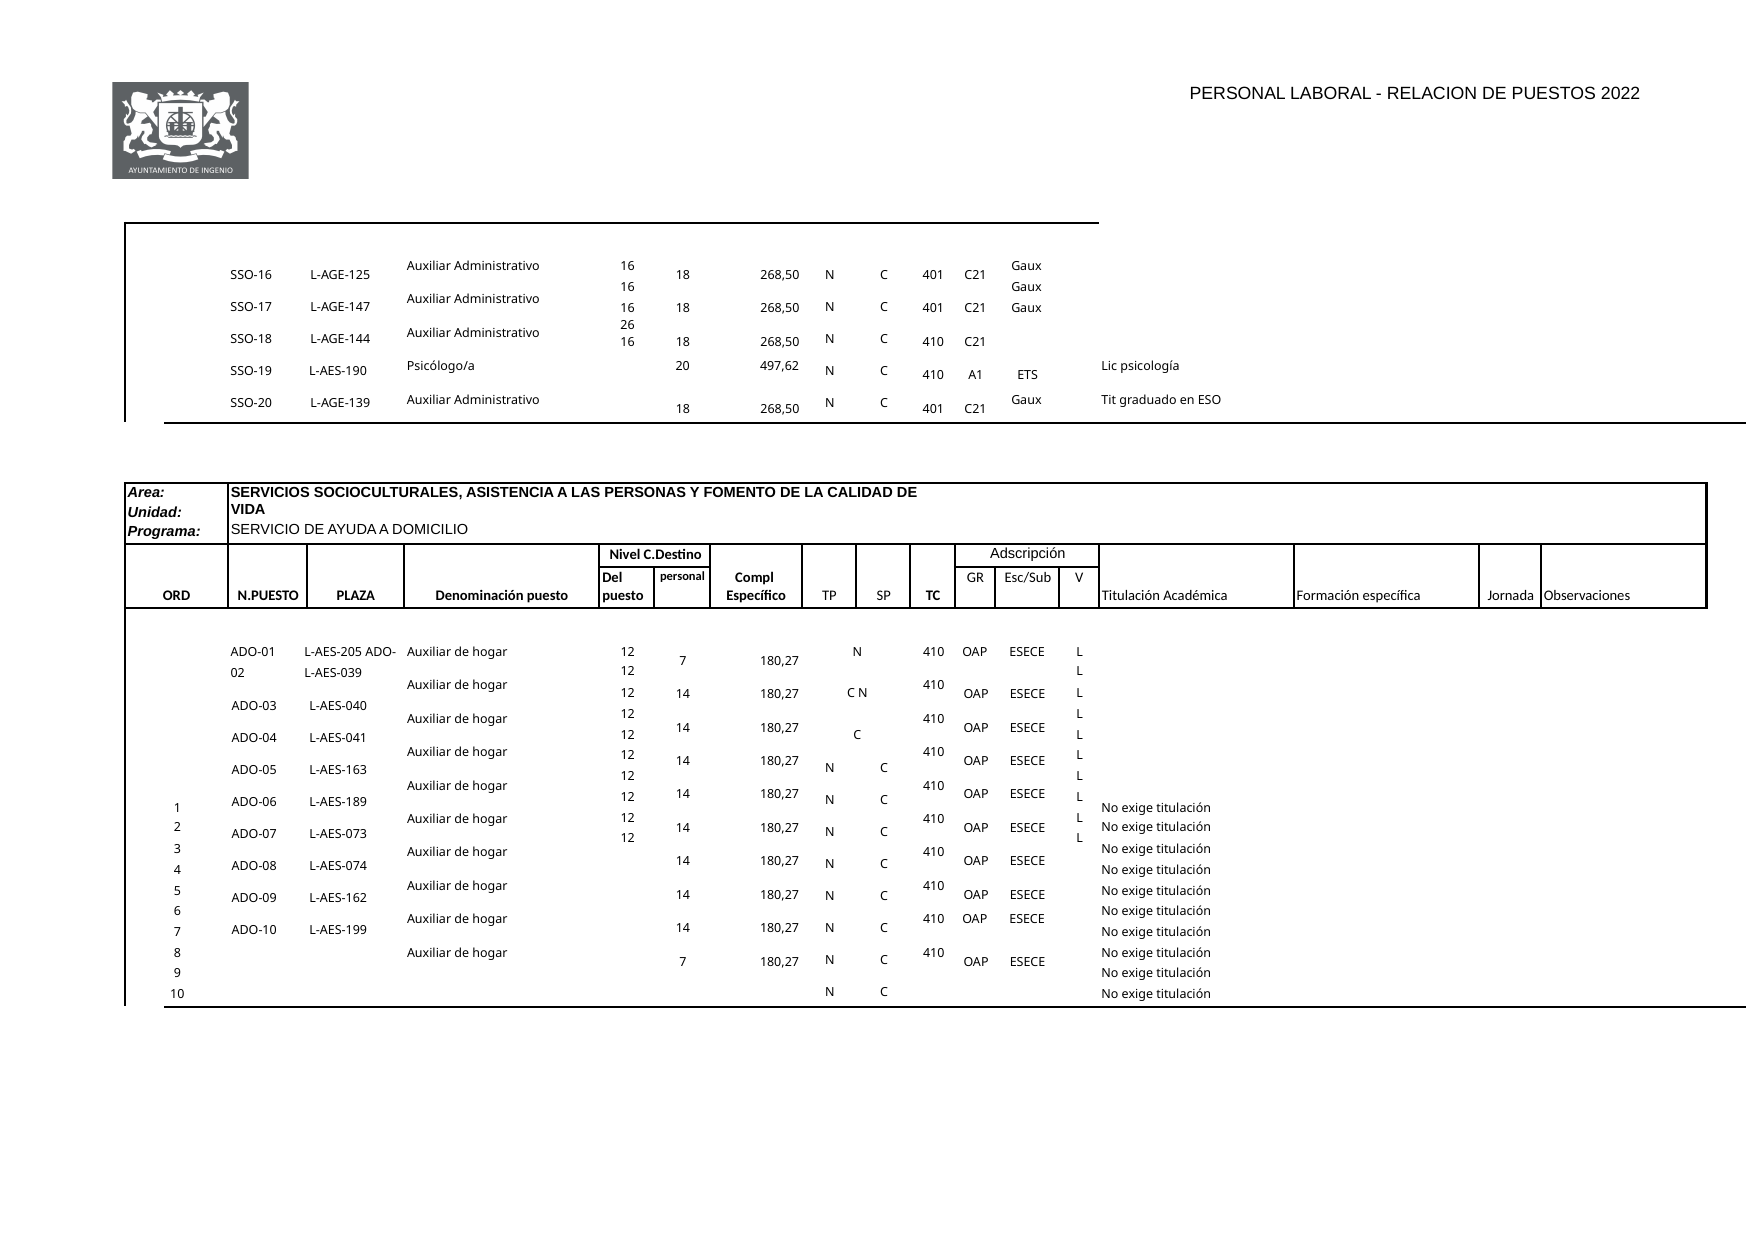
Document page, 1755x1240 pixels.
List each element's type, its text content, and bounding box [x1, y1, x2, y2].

table_cell [1541, 942, 1706, 1006]
table_cell No exige titulación No exige titulación No exige titulación No exige titulación No exige titulación No exige titulación No exige titulación No exige titulación No exige titulación No exige titulación [1099, 609, 1294, 1006]
table_cell OAP ESECE [955, 708, 1059, 741]
table_cell [1541, 641, 1706, 674]
table_cell [1479, 708, 1541, 741]
table_cell 18 268,50 [654, 389, 802, 422]
table_cell [1479, 222, 1541, 255]
table_cell [1294, 641, 1479, 674]
table_cell [1294, 289, 1479, 322]
table_cell [1541, 741, 1706, 774]
table_cell [1294, 875, 1479, 908]
table_cell [1294, 355, 1479, 389]
table_cell 1 2 3 4 5 6 7 8 9 10 [126, 609, 228, 1006]
table_cell [1479, 741, 1541, 774]
table_cell [1541, 775, 1706, 808]
table_cell Auxiliar de hogar [404, 808, 599, 841]
table_cell [1541, 222, 1706, 255]
table_cell Auxiliar de hogar [404, 641, 599, 674]
table_cell Esc/Sub [996, 568, 1058, 607]
table_cell 401 C21 [910, 255, 994, 288]
table_cell [1541, 355, 1706, 389]
table_cell OAP [955, 908, 995, 942]
table_cell [1294, 222, 1479, 255]
table_cell OAP ESECE [955, 875, 1059, 908]
table_cell Adscripción [956, 545, 1098, 566]
table_cell [1479, 255, 1541, 288]
table_cell 14 180,27 [654, 741, 802, 774]
table_cell 18 268,50 [654, 289, 802, 322]
table_header [1541, 484, 1705, 543]
table_cell 18 268,50 [654, 322, 802, 355]
table_cell Lic psicología [1099, 355, 1294, 389]
table_cell [1479, 289, 1541, 322]
table_cell [1294, 741, 1479, 774]
table_cell 14 180,27 [654, 908, 802, 942]
table_cell [1541, 322, 1706, 355]
table_header Area: Unidad: Programa: [126, 484, 227, 543]
table_cell 401 C21 [910, 289, 994, 322]
table_cell 410 A1 ETS [910, 355, 1059, 389]
table_cell N C N C N C N C N C N C N C N C N C N C [802, 641, 910, 1006]
table_cell OAP ESECE [955, 674, 1059, 708]
table_cell 14 180,27 [654, 841, 802, 875]
table_cell Gaux [995, 389, 1059, 422]
table_cell [1479, 775, 1541, 808]
table_cell [1294, 708, 1479, 741]
table_cell [1541, 289, 1706, 322]
table_cell [1294, 322, 1479, 355]
table_cell 14 180,27 [654, 808, 802, 841]
table_cell 7 180,27 [654, 942, 802, 1006]
table_cell Formación específica [1295, 545, 1478, 607]
table_cell Auxiliar de hogar [404, 708, 599, 741]
table_header SERVICIOS SOCIOCULTURALES, ASISTENCIA A LAS PERSONAS Y FOMENTO DE LA CALIDAD DE VIDA SERVICIO DE AYUDA A DOMICILIO [229, 484, 955, 543]
table_cell ADO-01 L-AES-205 ADO-02 L-AES-039 ADO-03 L-AES-040 ADO-04 L-AES-041 ADO-05 L-AES-163 ADO-06 L-AES-189 ADO-07 L-AES-073 ADO-08 L-AES-074 ADO-09 L-AES-162 ADO-10 L-AES-199 [228, 641, 404, 1006]
table_cell Jornada [1480, 545, 1540, 607]
table_cell 410 [910, 841, 955, 875]
table_cell [1479, 908, 1541, 942]
table_cell 14 180,27 [654, 775, 802, 808]
table_cell SSO-16 L-AGE-125 SSO-17 L-AGE-147 SSO-18 L-AGE-144 SSO-19 L-AES-190 SSO-20 L-AGE-139 [228, 255, 404, 422]
table_cell Auxiliar Administrativo [404, 322, 599, 355]
table_cell [1294, 609, 1479, 641]
table_cell Titulación Académica [1100, 545, 1293, 607]
table_cell Tit graduado en ESO [1099, 389, 1294, 422]
table_cell Auxiliar de hogar [404, 841, 599, 875]
table_cell [1294, 255, 1479, 288]
table_cell [1294, 908, 1479, 942]
table_cell Nivel C.Destino [600, 545, 709, 566]
table_cell [1059, 224, 1099, 422]
table_cell Auxiliar de hogar [404, 674, 599, 708]
table_cell Auxiliar de hogar [404, 775, 599, 808]
table_cell 14 180,27 [654, 875, 802, 908]
table_cell 18 268,50 [654, 255, 802, 288]
table_cell 410 C21 [910, 322, 994, 355]
table_cell [1479, 609, 1541, 641]
table_cell [1541, 708, 1706, 741]
table_cell 401 C21 [910, 389, 994, 422]
table_cell 14 180,27 [654, 674, 802, 708]
table_cell [1479, 942, 1541, 1006]
table_cell OAP ESECE [955, 775, 1059, 808]
table_cell Auxiliar de hogar [404, 942, 599, 1006]
table_cell Psicólogo/a [404, 355, 599, 389]
table_cell [1294, 841, 1479, 875]
table_cell [1541, 841, 1706, 875]
table_cell Auxiliar Administrativo [404, 255, 599, 288]
table_cell Auxiliar de hogar [404, 741, 599, 774]
table_cell Observaciones [1542, 545, 1705, 607]
table_cell 410 [910, 775, 955, 808]
table_cell OAP [955, 641, 995, 674]
table_cell [1294, 674, 1479, 708]
table_header [1294, 484, 1479, 543]
table_cell 410 [910, 674, 955, 708]
table_cell Auxiliar de hogar [404, 875, 599, 908]
table_cell 16 16 16 26 16 [599, 255, 654, 422]
table_cell 12 12 12 12 12 12 12 12 12 12 [599, 641, 654, 1006]
table_cell SP [857, 545, 909, 607]
table_cell [1479, 641, 1541, 674]
table_cell OAP ESECE [955, 841, 1059, 875]
table_cell [1099, 222, 1294, 355]
table_cell [228, 609, 955, 641]
table_cell Auxiliar Administrativo [404, 389, 599, 422]
table_cell [1479, 875, 1541, 908]
table_cell [1294, 942, 1479, 1006]
table_cell [1479, 841, 1541, 875]
table_cell 410 [910, 708, 955, 741]
table_cell Auxiliar Administrativo [404, 289, 599, 322]
table_cell 410 [910, 741, 955, 774]
table_cell L L L L L L L L L L [1059, 641, 1099, 1006]
table_cell 410 [910, 875, 955, 908]
table_cell Denominación puesto [405, 545, 598, 607]
table_cell 410 [910, 641, 955, 674]
table_cell TC [911, 545, 954, 607]
table_cell Gaux Gaux Gaux [995, 255, 1059, 355]
table_cell ORD [126, 545, 227, 607]
table_cell ESECE [995, 908, 1059, 942]
table_cell 20 [654, 355, 709, 389]
table_header [955, 484, 1099, 543]
table_cell ESECE [995, 641, 1059, 674]
table_cell [955, 609, 1099, 641]
table_cell [1479, 322, 1541, 355]
table_cell [1541, 389, 1706, 422]
table_cell 410 [910, 908, 955, 942]
table_cell 410 [910, 808, 955, 841]
table_cell [1541, 674, 1706, 708]
table_cell [1294, 389, 1479, 422]
table_header [1479, 484, 1541, 543]
table_cell TP [803, 545, 855, 607]
table_cell OAP ESECE [955, 942, 1059, 1006]
table_cell V [1060, 568, 1098, 607]
table_cell [1479, 808, 1541, 841]
table_cell Del puesto [600, 568, 653, 607]
table_cell 7 180,27 [654, 641, 802, 674]
table_cell [1541, 875, 1706, 908]
table_cell personal [655, 568, 709, 607]
table_cell 497,62 [710, 355, 802, 389]
table_cell SSO-01 L-AES-19322N CETM SSO-02 L-AES-20422N CETM SSO-03 L-AES-16622N CETM SSO-04 L-AES-17922N CETM SSO-05 L-AES-15022N CETM SSO-06 L-AES-21622N CETM SSO-07 L-AES-013 Trabajador/a Social 22N C 100 A2 ETM SSO-08 L-AES-020 Trabajador/a Social 22N C 100 A2 ETM SSO-09 L-AES-14122N CETM SSO-10 L-AES-12722N CETM SSO-11 L-AES-11822N CETM SSO-12 L-AES-11722N CETM SSO-13 L-AES-17622N CETM SSO-14 L-AES-18022N CETM SSO-15 L-AGE-090 Auxiliar Administrativo 16 18 268,50 N C 100 C21 Gaux [228, 224, 1059, 255]
table_cell PLAZA [308, 545, 403, 607]
table_cell [1479, 674, 1541, 708]
table_cell [1541, 808, 1706, 841]
table_cell OAP ESECE [955, 808, 1059, 841]
table_cell 14 180,27 [654, 708, 802, 741]
table_cell [1294, 808, 1479, 841]
table_cell N.PUESTO [229, 545, 306, 607]
table_cell Auxiliar de hogar [404, 908, 599, 942]
table_cell N C N C N C N C N C [802, 255, 910, 422]
table_cell OAP ESECE [955, 741, 1059, 774]
table_cell [126, 224, 228, 422]
table_cell [1541, 908, 1706, 942]
table_cell [1479, 389, 1541, 422]
table_cell Compl Específico [711, 545, 801, 607]
table_cell [1541, 255, 1706, 288]
table_header [1099, 484, 1294, 543]
table_cell [1479, 355, 1541, 389]
table_cell 410 [910, 942, 955, 1006]
table_cell [1294, 775, 1479, 808]
table_cell [1541, 609, 1706, 641]
table_cell GR [956, 568, 994, 607]
